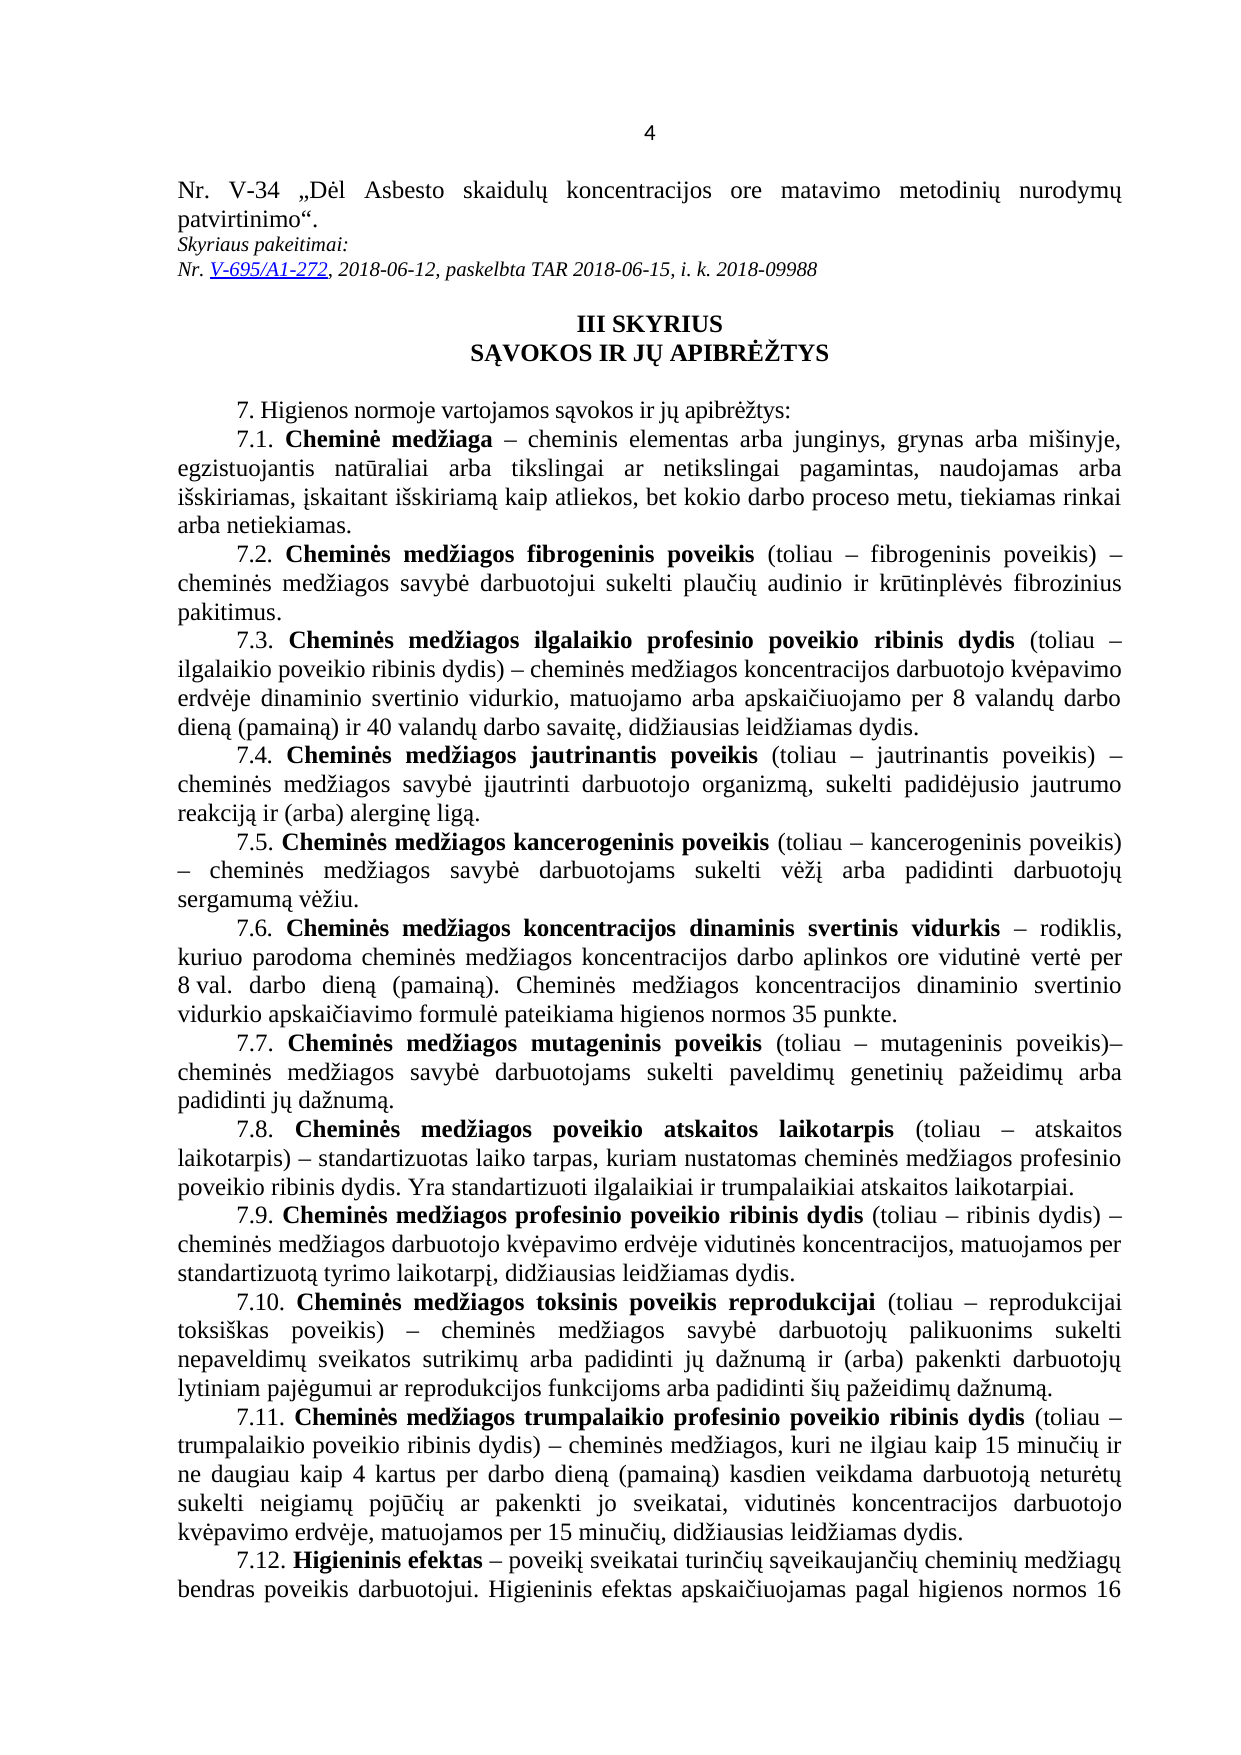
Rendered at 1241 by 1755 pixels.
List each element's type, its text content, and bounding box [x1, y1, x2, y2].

text 7.2. Cheminės medžiagos fibrogeninis poveikis (toliau – fibrogeninis poveikis) – cheminės medžiagos savybė darbuotojui sukelti plaučių audinio ir krūtinplėvės fibrozinius pakitimus. [177, 539, 1122, 626]
text Nr. V-34 „Dėl Asbesto skaidulų koncentracijos ore matavimo metodinių nurodymų patvirtinimo“. [177, 175, 1122, 232]
text III SKYRIUS [177, 309, 1122, 338]
text 7.6. Cheminės medžiagos koncentracijos dinaminis svertinis vidurkis – rodiklis, kuriuo parodoma cheminės medžiagos koncentracijos darbo aplinkos ore vidutinė vertė per 8 val. darbo dieną (pamainą). Cheminės medžiagos koncentracijos dinaminio svertinio vidurkio apskaičiavimo formulė pateikiama higienos normos 35 punkte. [177, 913, 1122, 1028]
text Nr. V-695/A1-272, 2018-06-12, paskelbta TAR 2018-06-15, i. k. 2018-09988 [177, 256, 1122, 281]
text 7.4. Cheminės medžiagos jautrinantis poveikis (toliau – jautrinantis poveikis) – cheminės medžiagos savybė įjautrinti darbuotojo organizmą, sukelti padidėjusio jautrumo reakciją ir (arba) alerginę ligą. [177, 741, 1122, 827]
text 7.11. Cheminės medžiagos trumpalaikio profesinio poveikio ribinis dydis (toliau – trumpalaikio poveikio ribinis dydis) – cheminės medžiagos, kuri ne ilgiau kaip 15 minučių ir ne daugiau kaip 4 kartus per darbo dieną (pamainą) kasdien veikdama darbuotoją neturėtų sukelti neigiamų pojūčių ar pakenkti jo sveikatai, vidutinės koncentracijos darbuotojo kvėpavimo erdvėje, matuojamos per 15 minučių, didžiausias leidžiamas dydis. [177, 1402, 1122, 1546]
text Skyriaus pakeitimai: [177, 232, 1122, 256]
text 7.9. Cheminės medžiagos profesinio poveikio ribinis dydis (toliau – ribinis dydis) – cheminės medžiagos darbuotojo kvėpavimo erdvėje vidutinės koncentracijos, matuojamos per standartizuotą tyrimo laikotarpį, didžiausias leidžiamas dydis. [177, 1201, 1122, 1287]
text 7.7. Cheminės medžiagos mutageninis poveikis (toliau – mutageninis poveikis)– cheminės medžiagos savybė darbuotojams sukelti paveldimų genetinių pažeidimų arba padidinti jų dažnumą. [177, 1028, 1122, 1114]
text 7.8. Cheminės medžiagos poveikio atskaitos laikotarpis (toliau – atskaitos laikotarpis) – standartizuotas laiko tarpas, kuriam nustatomas cheminės medžiagos profesinio poveikio ribinis dydis. Yra standartizuoti ilgalaikiai ir trumpalaikiai atskaitos laikotarpiai. [177, 1114, 1122, 1201]
text SĄVOKOS IR JŲ APIBRĖŽTYS [177, 338, 1122, 367]
text 7.1. Cheminė medžiaga – cheminis elementas arba junginys, grynas arba mišinyje, egzistuojantis natūraliai arba tikslingai ar netikslingai pagamintas, naudojamas arba išskiriamas, įskaitant išskiriamą kaip atliekos, bet kokio darbo proceso metu, tiekiamas rinkai arba netiekiamas. [177, 424, 1122, 539]
text 7.3. Cheminės medžiagos ilgalaikio profesinio poveikio ribinis dydis (toliau – ilgalaikio poveikio ribinis dydis) – cheminės medžiagos koncentracijos darbuotojo kvėpavimo erdvėje dinaminio svertinio vidurkio, matuojamo arba apskaičiuojamo per 8 valandų darbo dieną (pamainą) ir 40 valandų darbo savaitę, didžiausias leidžiamas dydis. [177, 626, 1122, 741]
text 7.10. Cheminės medžiagos toksinis poveikis reprodukcijai (toliau – reprodukcijai toksiškas poveikis) – cheminės medžiagos savybė darbuotojų palikuonims sukelti nepaveldimų sveikatos sutrikimų arba padidinti jų dažnumą ir (arba) pakenkti darbuotojų lytiniam pajėgumui ar reprodukcijos funkcijoms arba padidinti šių pažeidimų dažnumą. [177, 1287, 1122, 1402]
text 7. Higienos normoje vartojamos sąvokos ir jų apibrėžtys: [177, 396, 1122, 424]
text 7.5. Cheminės medžiagos kancerogeninis poveikis (toliau – kancerogeninis poveikis) – cheminės medžiagos savybė darbuotojams sukelti vėžį arba padidinti darbuotojų sergamumą vėžiu. [177, 827, 1122, 913]
text 7.12. Higieninis efektas – poveikį sveikatai turinčių sąveikaujančių cheminių medžiagų bendras poveikis darbuotojui. Higieninis efektas apskaičiuojamas pagal higienos normos 16 [177, 1546, 1122, 1603]
